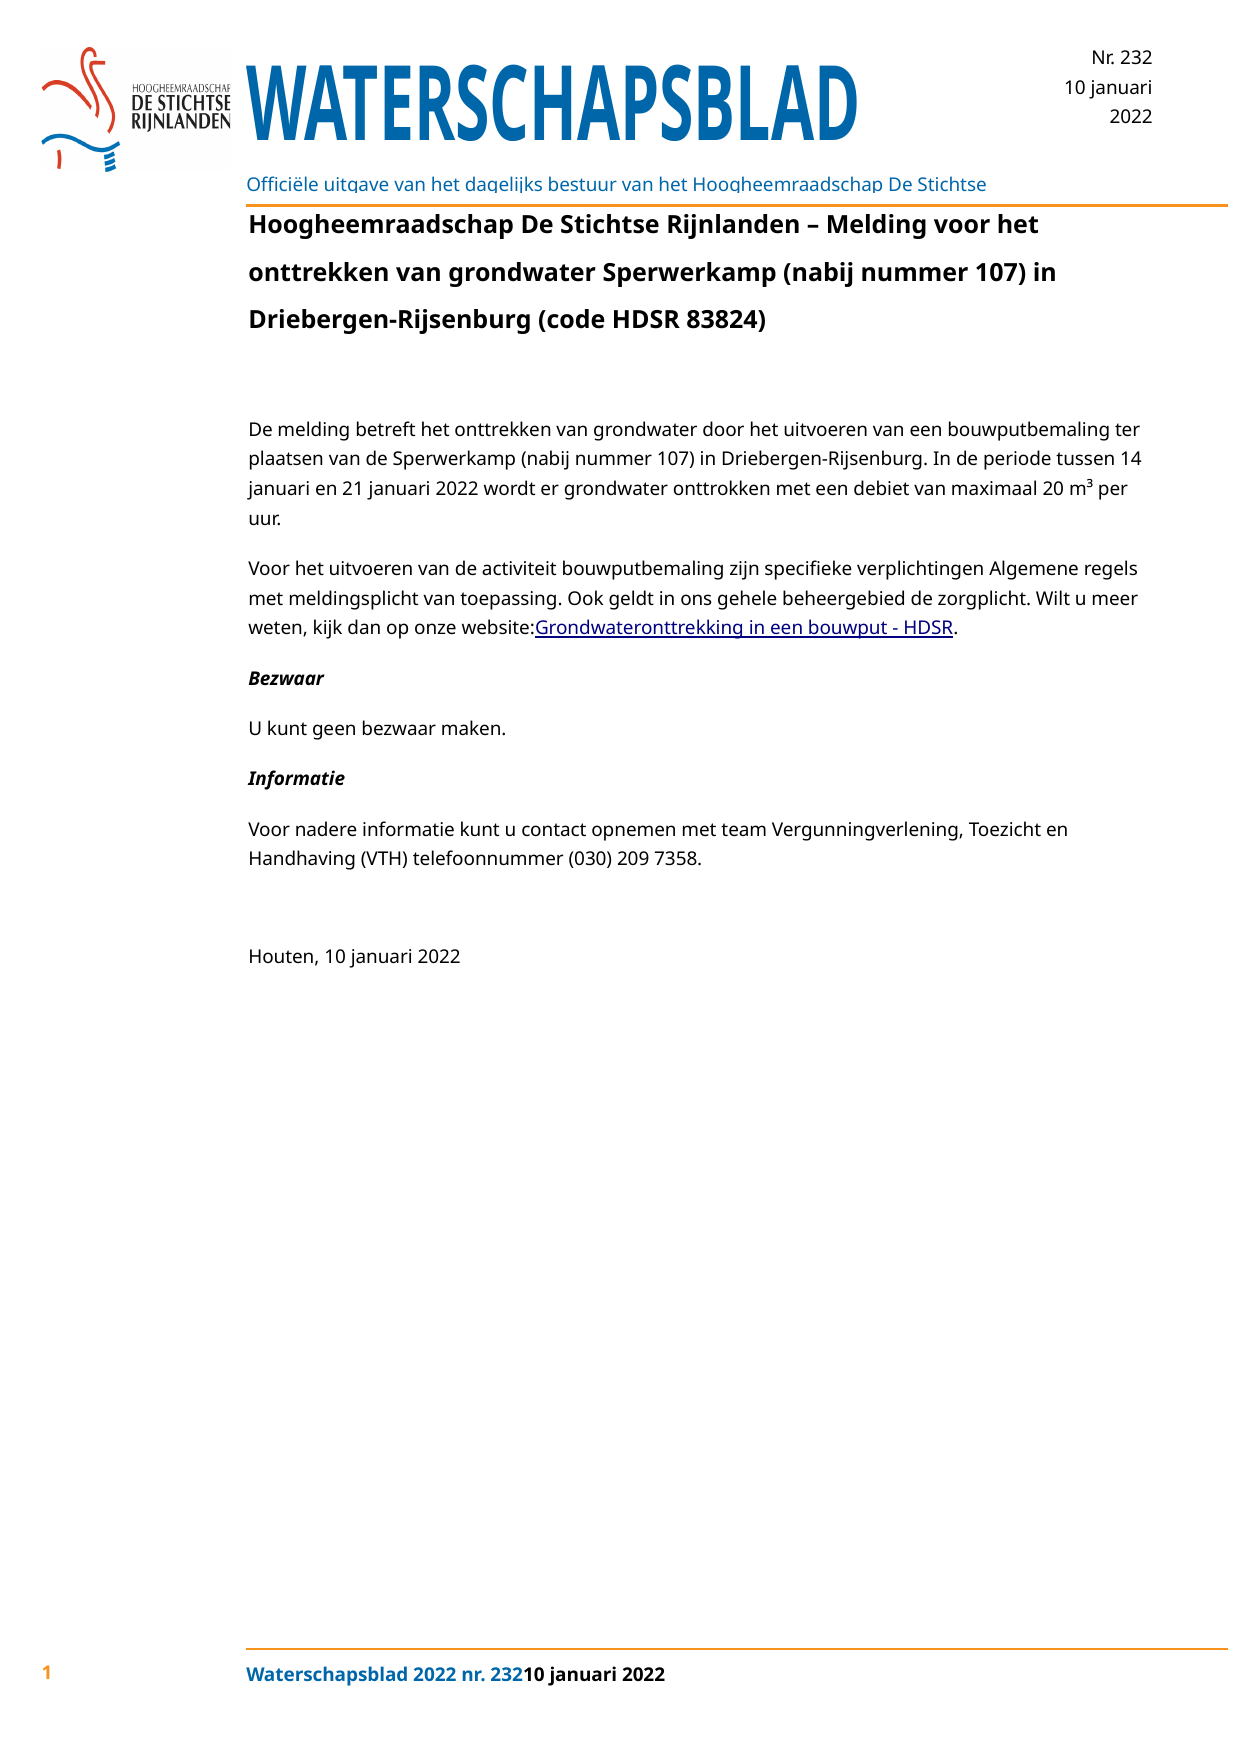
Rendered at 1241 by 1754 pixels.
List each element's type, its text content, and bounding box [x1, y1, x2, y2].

text U kunt geen bezwaar maken. [248, 715, 1152, 741]
text Bezwaar [248, 665, 1152, 690]
text Hoogheemraadschap De Stichtse Rijnlanden – Melding voor het onttrekken van grondwater Sperwerkamp (nabij nummer 107) in Driebergen-Rijsenburg (code HDSR 83824) [248, 207, 1152, 336]
text De melding betreft het onttrekken van grondwater door het uitvoeren van een bouwputbemaling ter plaatsen van de Sperwerkamp (nabij nummer 107) in Driebergen-Rijsenburg. In de periode tussen 14 januari en 21 januari 2022 wordt er grondwater onttrokken met een debiet van maximaal 20 m³ per uur. [248, 416, 1152, 530]
text Informatie [248, 766, 1152, 791]
picture [41, 47, 231, 172]
text Voor nadere informatie kunt u contact opnemen met team Vergunningverlening, Toezicht en Handhaving (VTH) telefoonnummer (030) 209 7358. [248, 816, 1152, 871]
text Voor het uitvoeren van de activiteit bouwputbemaling zijn specifieke verplichtingen Algemene regels met meldingsplicht van toepassing. Ook geldt in ons gehele beheergebied de zorgplicht. Wilt u meer weten, kijk dan op onze website:Grondwateronttrekking in een bouwput - HDSR. [248, 555, 1152, 640]
text Houten, 10 januari 2022 [248, 944, 1152, 969]
